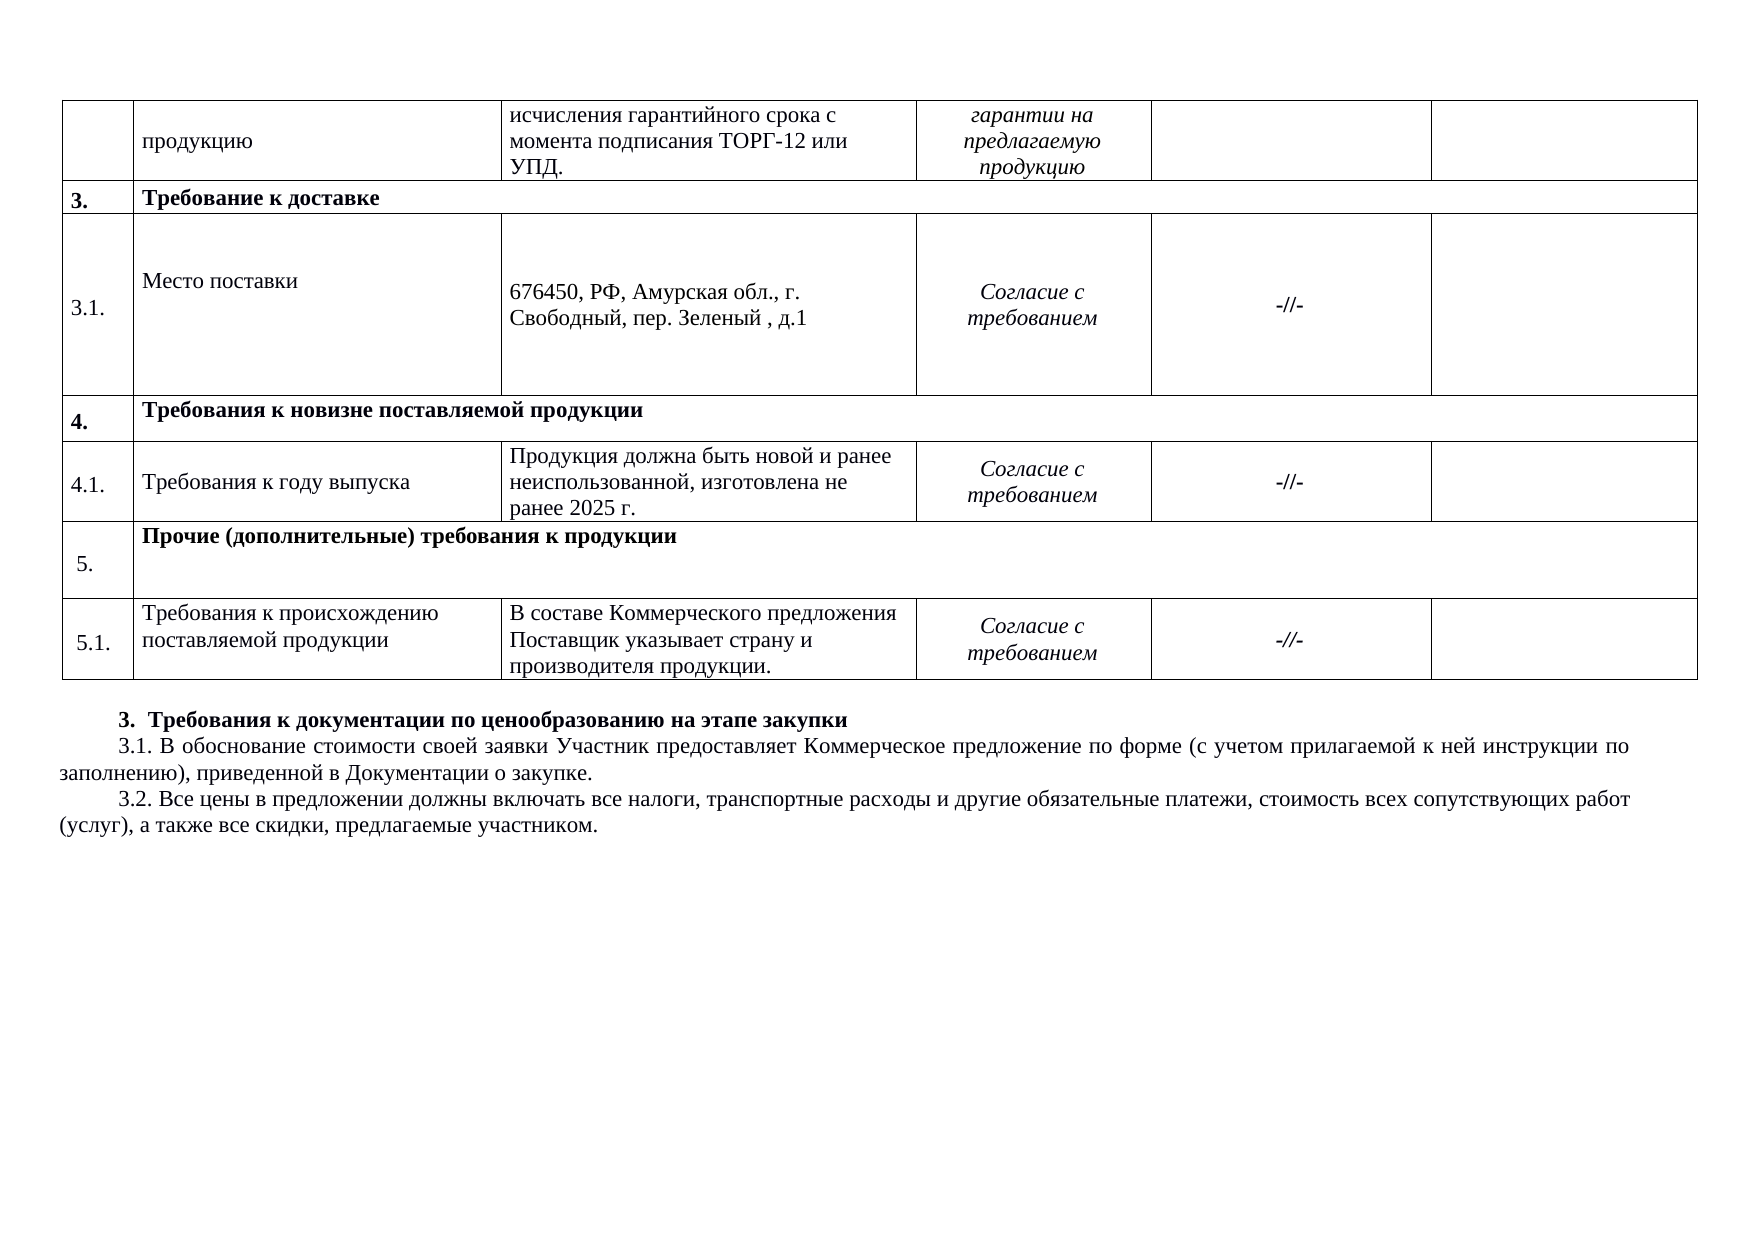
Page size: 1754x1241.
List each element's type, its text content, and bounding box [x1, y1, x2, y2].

table_cell продукцию [134, 101, 501, 180]
table_cell [1432, 442, 1697, 521]
table_cell -//- [1152, 599, 1431, 678]
table_cell Требования к новизне поставляемой продукции [134, 396, 1697, 441]
table_cell [63, 101, 133, 180]
table_cell Продукция должна быть новой и ранее неиспользованной, изготовлена не ранее 2025 г. [502, 442, 916, 521]
table_cell 4. [63, 396, 133, 441]
table_cell -//- [1152, 214, 1431, 394]
table_cell [1152, 101, 1431, 180]
table_cell Требование к доставке [134, 181, 1697, 213]
table_cell В составе Коммерческого предложения Поставщик указывает страну и производителя продукции. [502, 599, 916, 678]
table_cell Прочие (дополнительные) требования к продукции [134, 522, 1697, 598]
table_cell 3. [63, 181, 133, 213]
table_cell 5. [63, 522, 133, 598]
table_cell [1432, 214, 1697, 394]
table_cell исчисления гарантийного срока с момента подписания ТОРГ-12 или УПД. [502, 101, 916, 180]
table_cell Согласие с требованием [917, 599, 1151, 678]
text 3.1. В обоснование стоимости своей заявки Участник предоставляет Коммерческое предложение по форме (с учетом прилагаемой к ней инструкции по заполнению), приведенной в Документации о закупке. [59, 732, 1633, 785]
subtitle Требования к документации по ценообразованию на этапе закупки [59, 706, 1695, 732]
table_cell Требования к году выпуска [134, 442, 501, 521]
table_cell [1432, 599, 1697, 678]
table_cell 676450, РФ, Амурская обл., г. Свободный, пер. Зеленый , д.1 [502, 214, 916, 394]
table_cell Согласие с требованием [917, 214, 1151, 394]
table_cell Место поставки [134, 214, 501, 394]
table_cell 4.1. [63, 442, 133, 521]
table_cell [1432, 101, 1697, 180]
table_cell -//- [1152, 442, 1431, 521]
text 3.2. Все цены в предложении должны включать все налоги, транспортные расходы и другие обязательные платежи, стоимость всех сопутствующих работ (услуг), а также все скидки, предлагаемые участником. [59, 785, 1633, 838]
table_cell гарантии на предлагаемую продукцию [917, 101, 1151, 180]
table_cell 3.1. [63, 214, 133, 394]
table_cell Требования к происхождению поставляемой продукции [134, 599, 501, 678]
table_cell 5.1. [63, 599, 133, 678]
table_cell Согласие с требованием [917, 442, 1151, 521]
